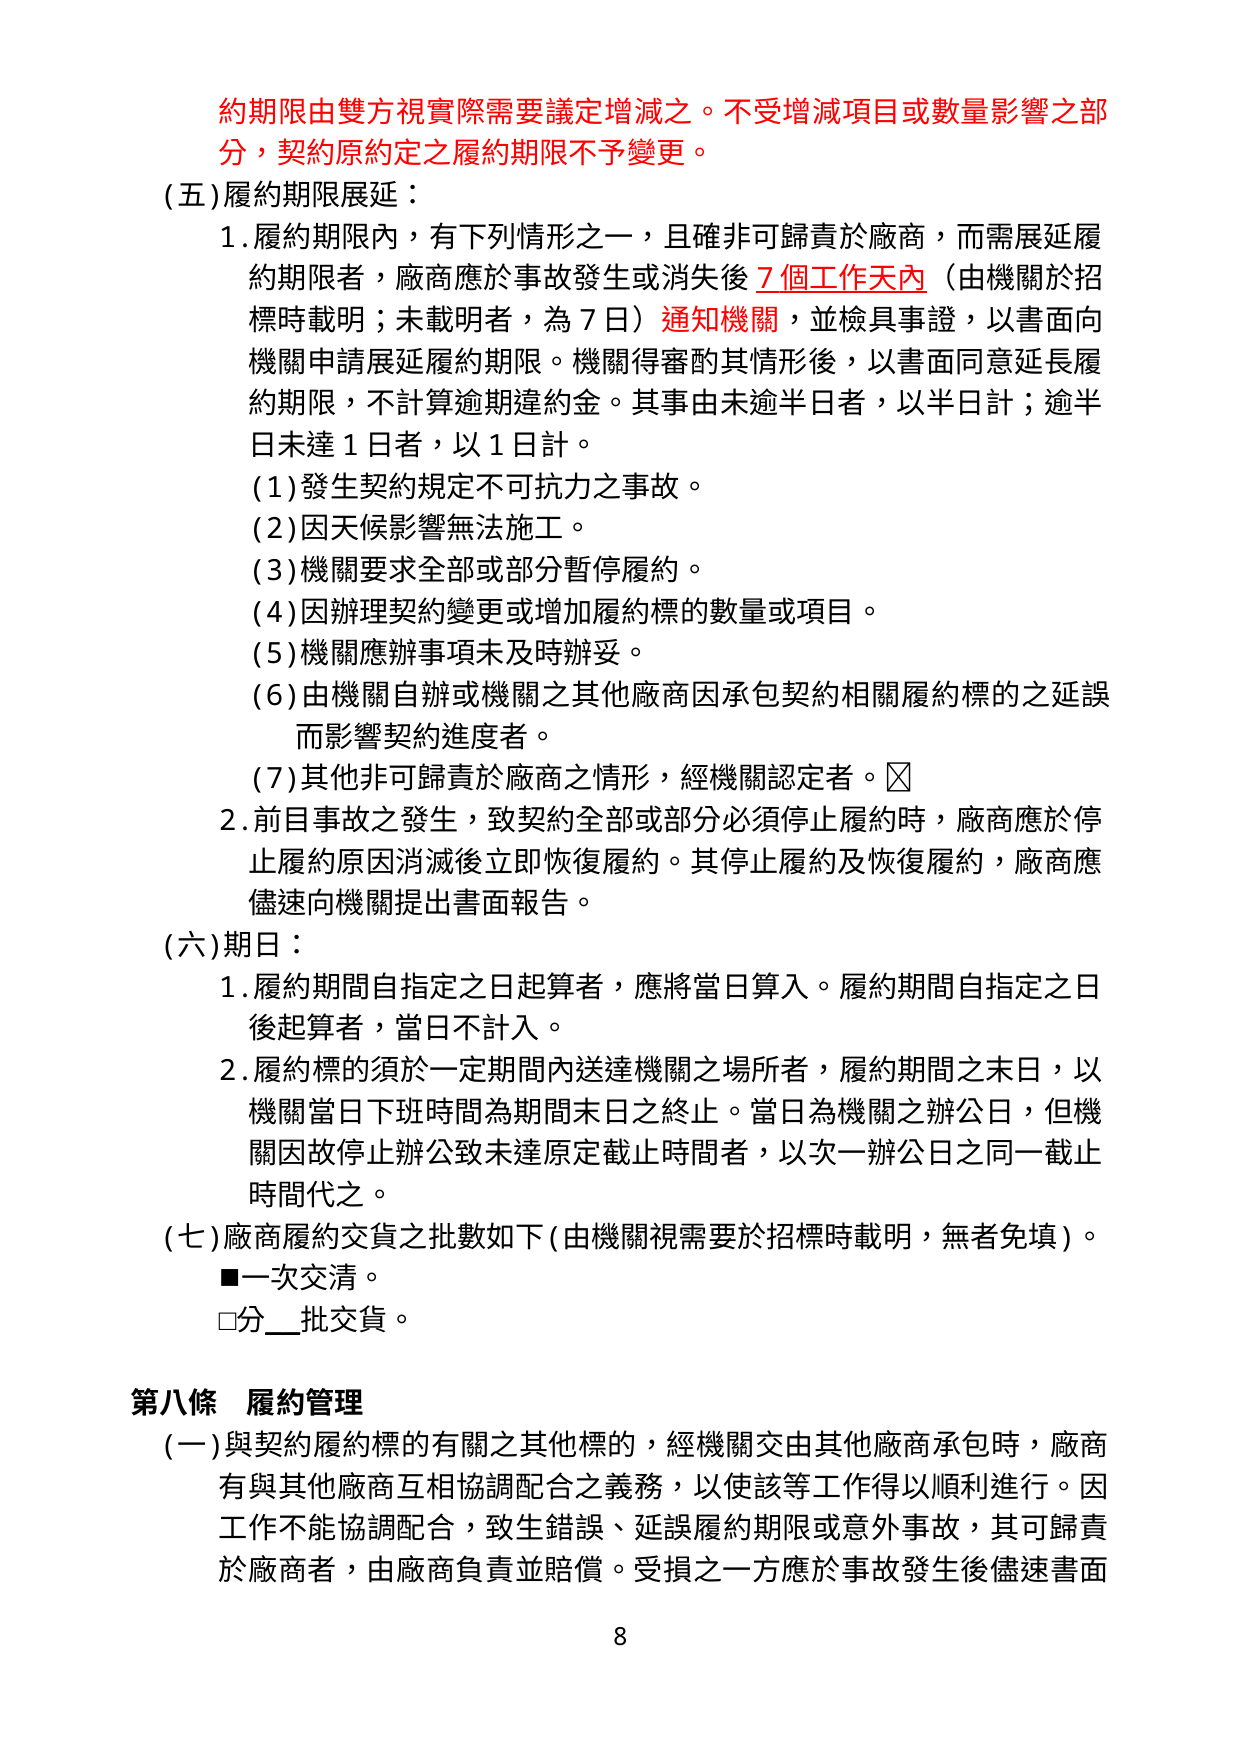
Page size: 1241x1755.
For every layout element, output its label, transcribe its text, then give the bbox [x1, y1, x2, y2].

text 1.履約期限內，有下列情形之一，且確非可歸責於廠商，而需展延履約期限者，廠商應於事故發生或消失後7個工作天內（由機關於招標時載明；未載明者，為7日）通知機關，並檢具事證，以書面向機關申請展延履約期限。機關得審酌其情形後，以書面同意延長履約期限，不計算逾期違約金。其事由未逾半日者，以半日計；逾半日未達1日者，以1日計。 [218, 214, 1104, 464]
text 1.履約期間自指定之日起算者，應將當日算入。履約期間自指定之日後起算者，當日不計入。 [218, 964, 1104, 1047]
text 約期限由雙方視實際需要議定增減之。不受增減項目或數量影響之部分，契約原約定之履約期限不予變更。 [159, 89, 1110, 172]
text (六)期日： [159, 922, 1110, 964]
text 第八條 履約管理 [130, 1380, 1110, 1422]
text 一次交清。 [218, 1255, 1104, 1297]
text 2.前目事故之發生，致契約全部或部分必須停止履約時，廠商應於停止履約原因消滅後立即恢復履約。其停止履約及恢復履約，廠商應儘速向機關提出書面報告。 [218, 797, 1104, 922]
text (3)機關要求全部或部分暫停履約。 [248, 547, 1110, 589]
text (7)其他非可歸責於廠商之情形，經機關認定者。 [248, 755, 1110, 797]
text (五)履約期限展延： [159, 172, 1110, 214]
text (6)由機關自辦或機關之其他廠商因承包契約相關履約標的之延誤而影響契約進度者。 [248, 672, 1110, 755]
text (1)發生契約規定不可抗力之事故。 [248, 464, 1110, 505]
text □分__批交貨。 [218, 1297, 1104, 1339]
text (4)因辦理契約變更或增加履約標的數量或項目。 [248, 589, 1110, 630]
text (七)廠商履約交貨之批數如下(由機關視需要於招標時載明，無者免填)。 [159, 1214, 1110, 1255]
text 2.履約標的須於一定期間內送達機關之場所者，履約期間之末日，以機關當日下班時間為期間末日之終止。當日為機關之辦公日，但機關因故停止辦公致未達原定截止時間者，以次一辦公日之同一截止時間代之。 [218, 1047, 1104, 1214]
text (一)與契約履約標的有關之其他標的，經機關交由其他廠商承包時，廠商有與其他廠商互相協調配合之義務，以使該等工作得以順利進行。因工作不能協調配合，致生錯誤、延誤履約期限或意外事故，其可歸責於廠商者，由廠商負責並賠償。受損之一方應於事故發生後儘速書面 [159, 1422, 1110, 1589]
text (2)因天候影響無法施工。 [248, 505, 1110, 547]
text (5)機關應辦事項未及時辦妥。 [248, 630, 1110, 672]
